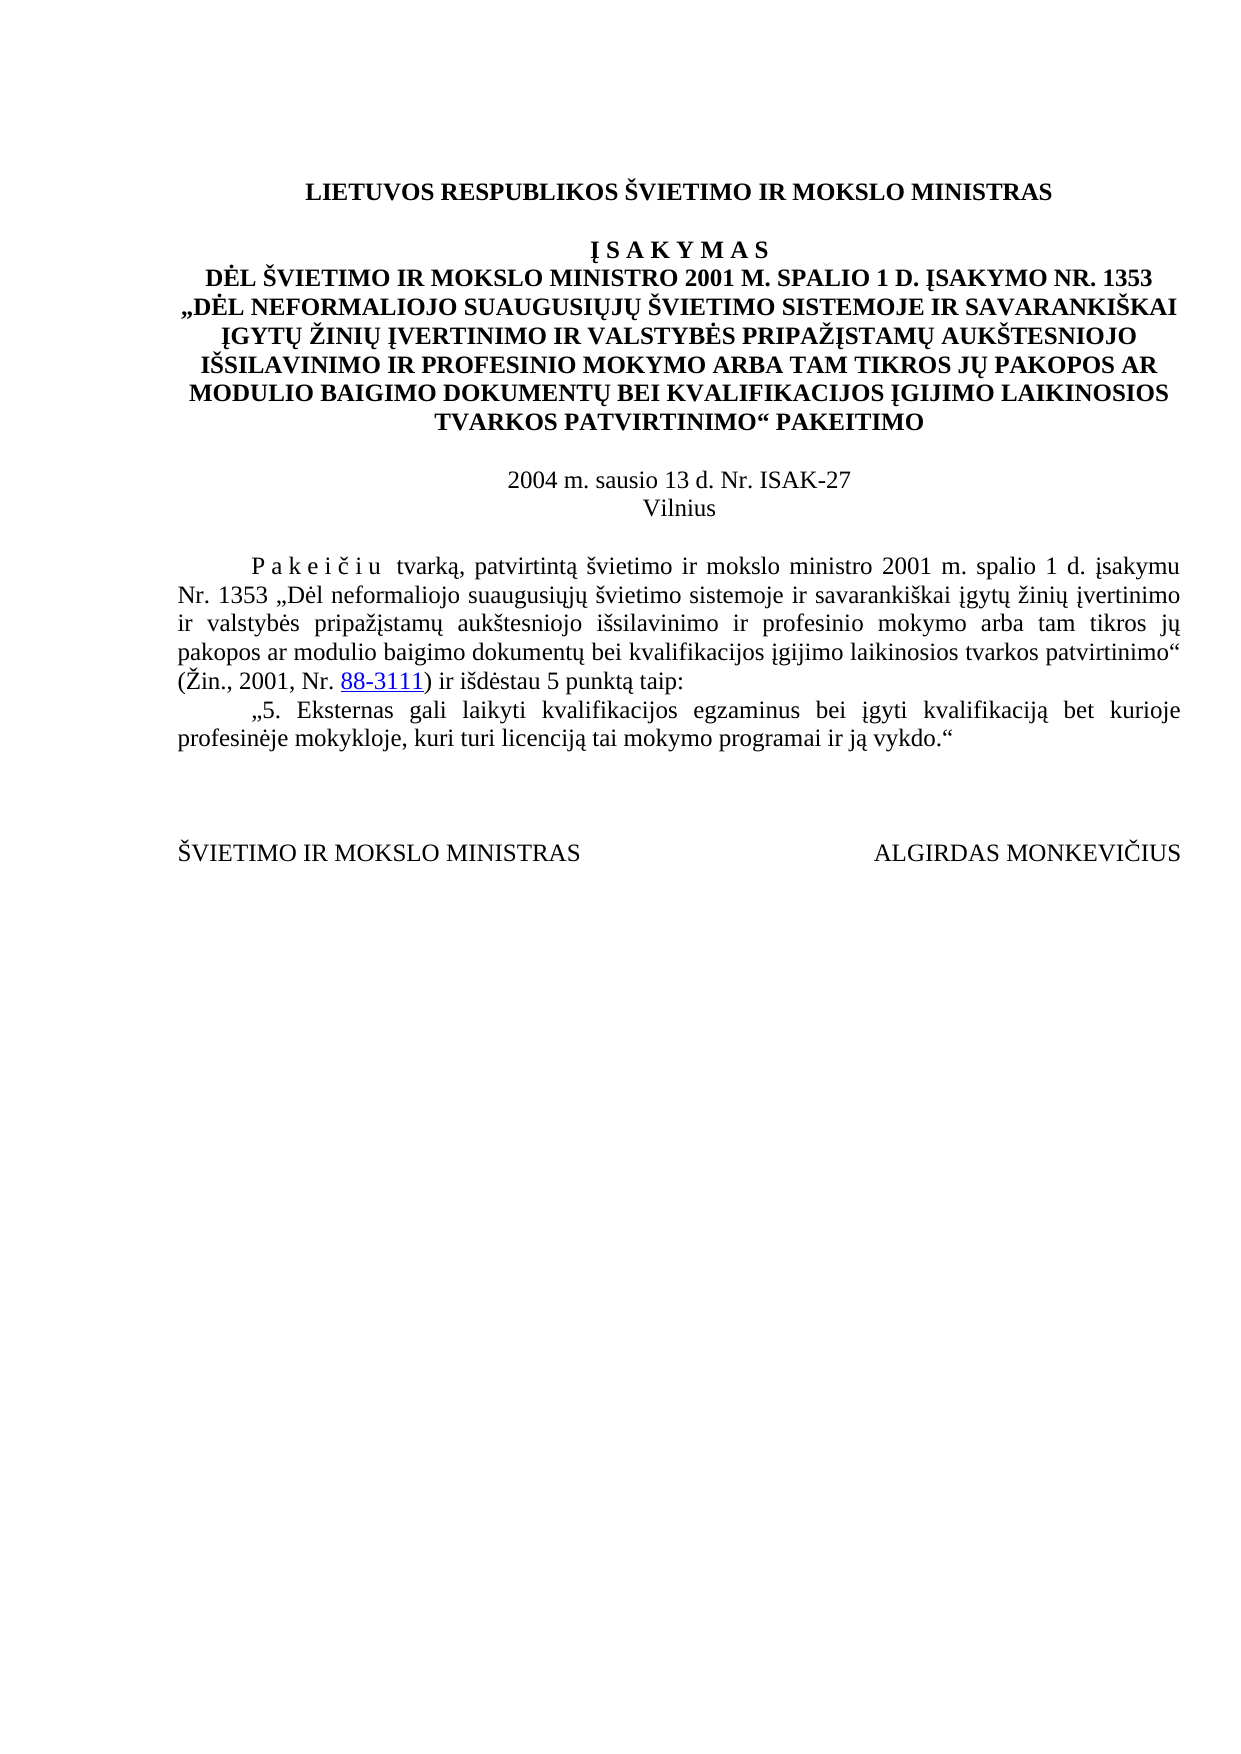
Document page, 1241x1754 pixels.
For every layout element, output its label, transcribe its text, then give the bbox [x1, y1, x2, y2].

text Pakeičiu tvarką, patvirtintą švietimo ir mokslo ministro 2001 m. spalio 1 d. įsakymu Nr. 1353 „Dėl neformaliojo suaugusiųjų švietimo sistemoje ir savarankiškai įgytų žinių įvertinimo ir valstybės pripažįstamų aukštesniojo išsilavinimo ir profesinio mokymo arba tam tikros jų pakopos ar modulio baigimo dokumentų bei kvalifikacijos įgijimo laikinosios tvarkos patvirtinimo“ (Žin., 2001, Nr. 88-3111) ir išdėstau 5 punktą taip: [177, 551, 1181, 695]
text 2004 m. sausio 13 d. Nr. ISAK-27 [177, 465, 1181, 493]
text LIETUVOS RESPUBLIKOS ŠVIETIMO IR MOKSLO MINISTRAS [177, 177, 1181, 206]
text „5. Eksternas gali laikyti kvalifikacijos egzaminus bei įgyti kvalifikaciją bet kurioje profesinėje mokykloje, kuri turi licenciją tai mokymo programai ir ją vykdo.“ [177, 695, 1181, 752]
text ŠVIETIMO IR MOKSLO MINISTRAS ALGIRDAS MONKEVIČIUS [177, 838, 1181, 867]
text Vilnius [177, 493, 1181, 522]
text Į S A K Y M A S [177, 235, 1181, 263]
text DĖL ŠVIETIMO IR MOKSLO MINISTRO 2001 M. SPALIO 1 D. ĮSAKYMO NR. 1353 „DĖL NEFORMALIOJO SUAUGUSIŲJŲ ŠVIETIMO SISTEMOJE IR SAVARANKIŠKAI ĮGYTŲ ŽINIŲ ĮVERTINIMO IR VALSTYBĖS PRIPAŽĮSTAMŲ AUKŠTESNIOJO IŠSILAVINIMO IR PROFESINIO MOKYMO ARBA TAM TIKROS JŲ PAKOPOS AR MODULIO BAIGIMO DOKUMENTŲ BEI KVALIFIKACIJOS ĮGIJIMO LAIKINOSIOS TVARKOS PATVIRTINIMO“ PAKEITIMO [177, 263, 1181, 436]
